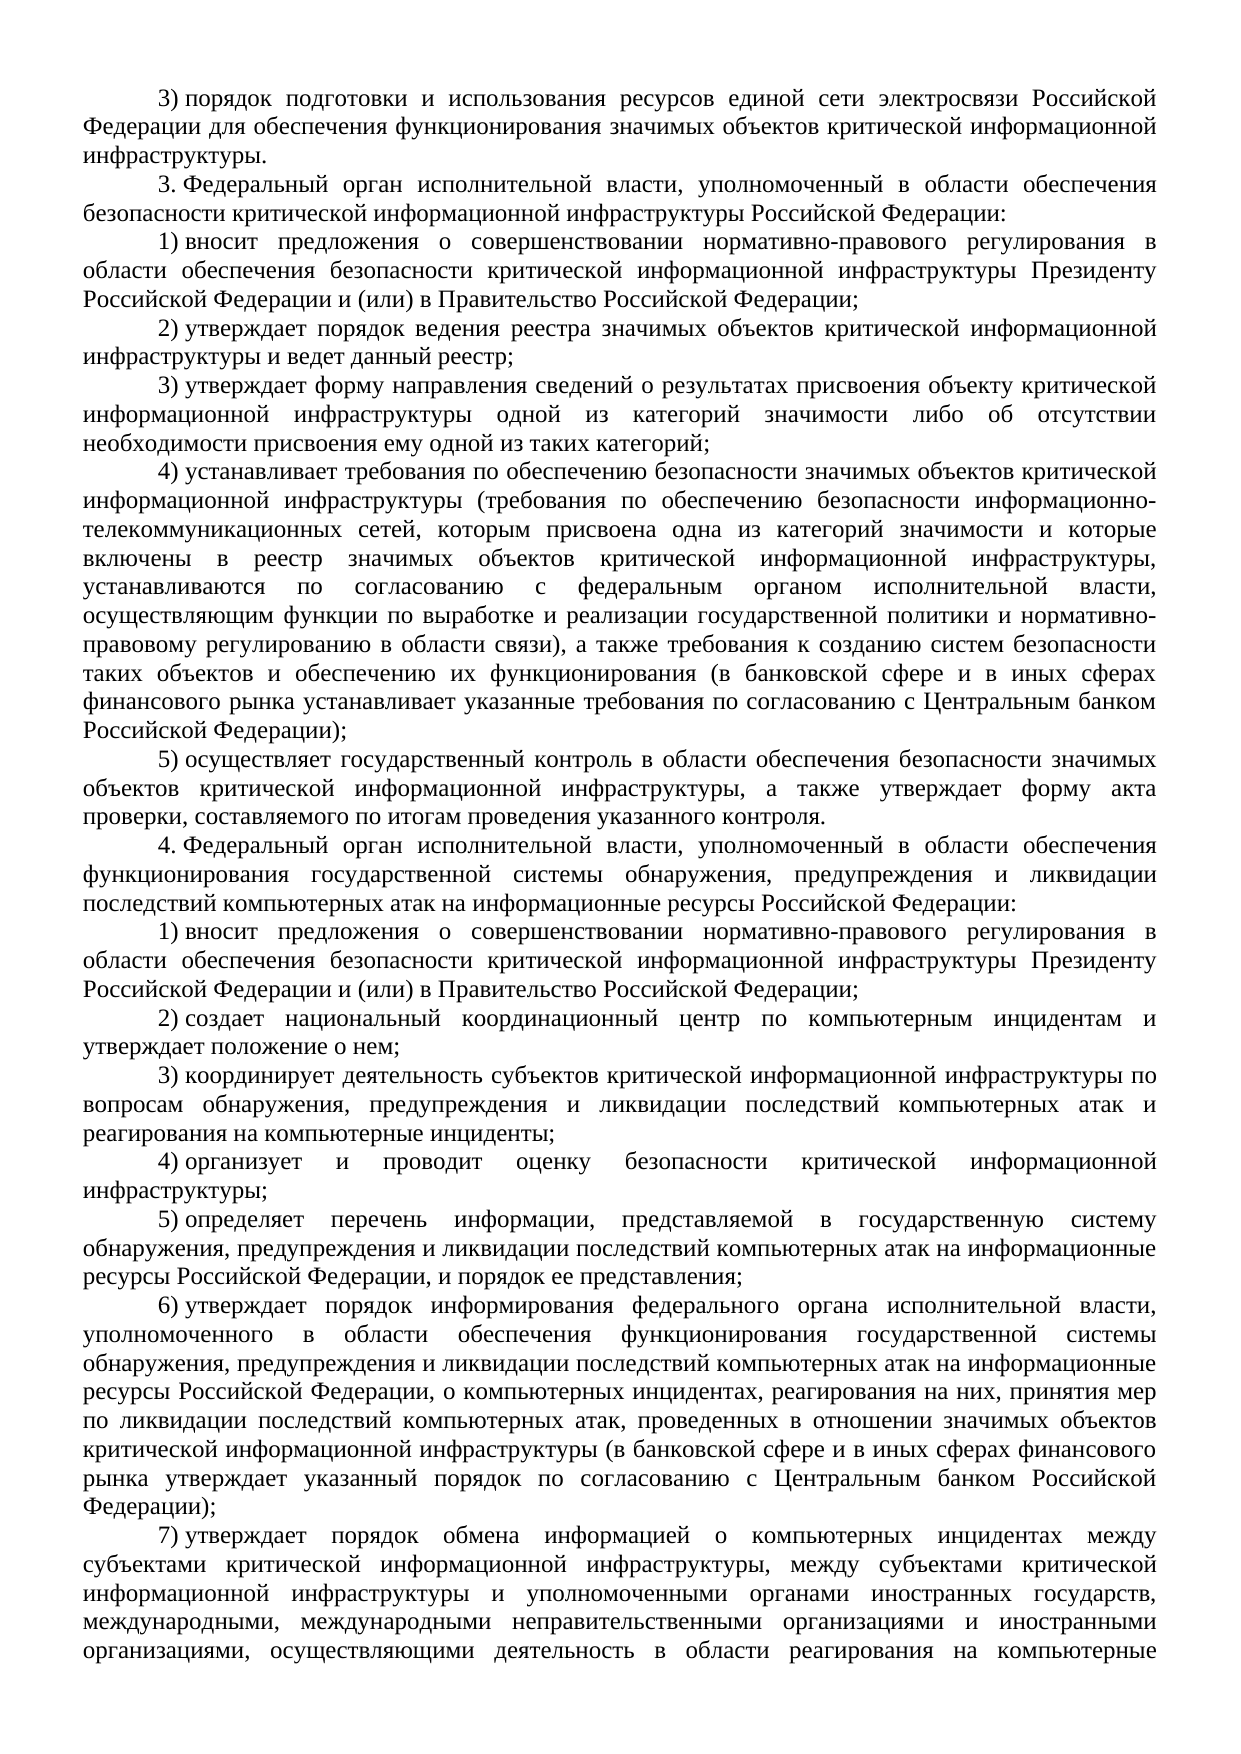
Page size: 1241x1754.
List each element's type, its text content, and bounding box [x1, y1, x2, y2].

text 7) утверждает порядок обмена информацией о компьютерных инцидентах между субъектами критической информационной инфраструктуры, между субъектами критической информационной инфраструктуры и уполномоченными органами иностранных государств, международными, международными неправительственными организациями и иностранными организациями, осуществляющими деятельность в области реагирования на компьютерные [83, 1520, 1157, 1664]
text 3) утверждает форму направления сведений о результатах присвоения объекту критической информационной инфраструктуры одной из категорий значимости либо об отсутствии необходимости присвоения ему одной из таких категорий; [83, 370, 1157, 456]
text 1) вносит предложения о совершенствовании нормативно-правового регулирования в области обеспечения безопасности критической информационной инфраструктуры Президенту Российской Федерации и (или) в Правительство Российской Федерации; [83, 226, 1157, 313]
text 5) осуществляет государственный контроль в области обеспечения безопасности значимых объектов критической информационной инфраструктуры, а также утверждает форму акта проверки, составляемого по итогам проведения указанного контроля. [83, 744, 1157, 830]
text 4) устанавливает требования по обеспечению безопасности значимых объектов критической информационной инфраструктуры (требования по обеспечению безопасности информационно-телекоммуникационных сетей, которым присвоена одна из категорий значимости и которые включены в реестр значимых объектов критической информационной инфраструктуры, устанавливаются по согласованию с федеральным органом исполнительной власти, осуществляющим функции по выработке и реализации государственной политики и нормативно-правовому регулированию в области связи), а также требования к созданию систем безопасности таких объектов и обеспечению их функционирования (в банковской сфере и в иных сферах финансового рынка устанавливает указанные требования по согласованию с Центральным банком Российской Федерации); [83, 456, 1157, 744]
text 3. Федеральный орган исполнительной власти, уполномоченный в области обеспечения безопасности критической информационной инфраструктуры Российской Федерации: [83, 169, 1157, 226]
text 2) создает национальный координационный центр по компьютерным инцидентам и утверждает положение о нем; [83, 1003, 1157, 1060]
text 6) утверждает порядок информирования федерального органа исполнительной власти, уполномоченного в области обеспечения функционирования государственной системы обнаружения, предупреждения и ликвидации последствий компьютерных атак на информационные ресурсы Российской Федерации, о компьютерных инцидентах, реагирования на них, принятия мер по ликвидации последствий компьютерных атак, проведенных в отношении значимых объектов критической информационной инфраструктуры (в банковской сфере и в иных сферах финансового рынка утверждает указанный порядок по согласованию с Центральным банком Российской Федерации); [83, 1290, 1157, 1520]
text 1) вносит предложения о совершенствовании нормативно-правового регулирования в области обеспечения безопасности критической информационной инфраструктуры Президенту Российской Федерации и (или) в Правительство Российской Федерации; [83, 916, 1157, 1003]
text 4) организует и проводит оценку безопасности критической информационной инфраструктуры; [83, 1146, 1157, 1204]
text 2) утверждает порядок ведения реестра значимых объектов критической информационной инфраструктуры и ведет данный реестр; [83, 313, 1157, 370]
text 5) определяет перечень информации, представляемой в государственную систему обнаружения, предупреждения и ликвидации последствий компьютерных атак на информационные ресурсы Российской Федерации, и порядок ее представления; [83, 1204, 1157, 1290]
text 4. Федеральный орган исполнительной власти, уполномоченный в области обеспечения функционирования государственной системы обнаружения, предупреждения и ликвидации последствий компьютерных атак на информационные ресурсы Российской Федерации: [83, 830, 1157, 916]
text 3) порядок подготовки и использования ресурсов единой сети электросвязи Российской Федерации для обеспечения функционирования значимых объектов критической информационной инфраструктуры. [83, 83, 1157, 169]
text 3) координирует деятельность субъектов критической информационной инфраструктуры по вопросам обнаружения, предупреждения и ликвидации последствий компьютерных атак и реагирования на компьютерные инциденты; [83, 1060, 1157, 1146]
